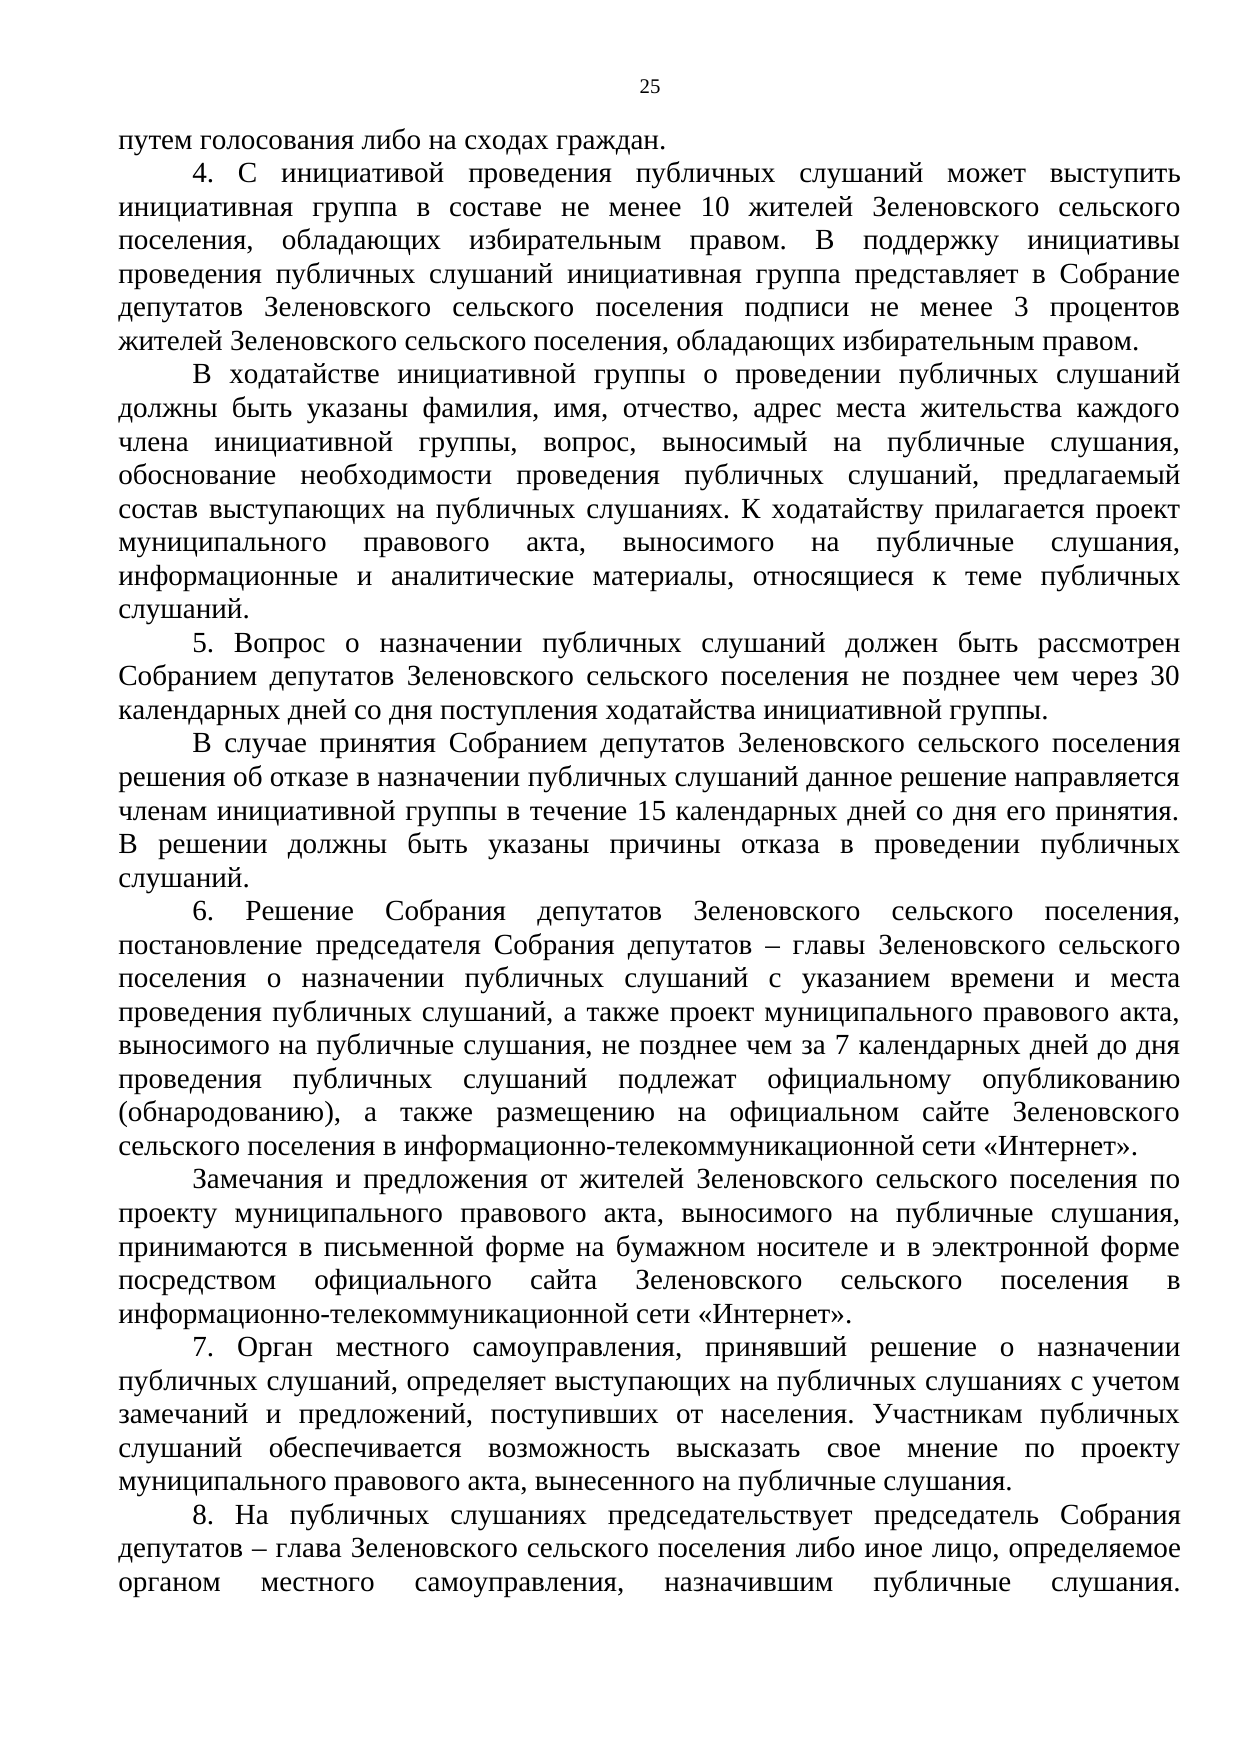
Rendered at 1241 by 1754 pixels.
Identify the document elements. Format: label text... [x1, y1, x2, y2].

text В ходатайстве инициативной группы о проведении публичных слушаний должны быть указаны фамилия, имя, отчество, адрес места жительства каждого члена инициативной группы, вопрос, выносимый на публичные слушания, обоснование необходимости проведения публичных слушаний, предлагаемый состав выступающих на публичных слушаниях. К ходатайству прилагается проект муниципального правового акта, выносимого на публичные слушания, информационные и аналитические материалы, относящиеся к теме публичных слушаний. [118, 357, 1181, 625]
text 4. С инициативой проведения публичных слушаний может выступить инициативная группа в составе не менее 10 жителей Зеленовского сельского поселения, обладающих избирательным правом. В поддержку инициативы проведения публичных слушаний инициативная группа представляет в Собрание депутатов Зеленовского сельского поселения подписи не менее 3 процентов жителей Зеленовского сельского поселения, обладающих избирательным правом. [118, 155, 1181, 357]
text В случае принятия Собранием депутатов Зеленовского сельского поселения решения об отказе в назначении публичных слушаний данное решение направляется членам инициативной группы в течение 15 календарных дней со дня его принятия. В решении должны быть указаны причины отказа в проведении публичных слушаний. [118, 726, 1181, 893]
text 8. На публичных слушаниях председательствует председатель Собрания депутатов – глава Зеленовского сельского поселения либо иное лицо, определяемое органом местного самоуправления, назначившим публичные слушания. [118, 1497, 1181, 1598]
text Замечания и предложения от жителей Зеленовского сельского поселения по проекту муниципального правового акта, выносимого на публичные слушания, принимаются в письменной форме на бумажном носителе и в электронной форме посредством официального сайта Зеленовского сельского поселения в информационно-телекоммуникационной сети «Интернет». [118, 1162, 1181, 1329]
text 5. Вопрос о назначении публичных слушаний должен быть рассмотрен Собранием депутатов Зеленовского сельского поселения не позднее чем через 30 календарных дней со дня поступления ходатайства инициативной группы. [118, 625, 1181, 726]
text 7. Орган местного самоуправления, принявший решение о назначении публичных слушаний, определяет выступающих на публичных слушаниях с учетом замечаний и предложений, поступивших от населения. Участникам публичных слушаний обеспечивается возможность высказать свое мнение по проекту муниципального правового акта, вынесенного на публичные слушания. [118, 1329, 1181, 1497]
text путем голосования либо на сходах граждан. [118, 122, 1181, 155]
text 6. Решение Собрания депутатов Зеленовского сельского поселения, постановление председателя Собрания депутатов – главы Зеленовского сельского поселения о назначении публичных слушаний с указанием времени и места проведения публичных слушаний, а также проект муниципального правового акта, выносимого на публичные слушания, не позднее чем за 7 календарных дней до дня проведения публичных слушаний подлежат официальному опубликованию (обнародованию), а также размещению на официальном сайте Зеленовского сельского поселения в информационно-телекоммуникационной сети «Интернет». [118, 893, 1181, 1162]
